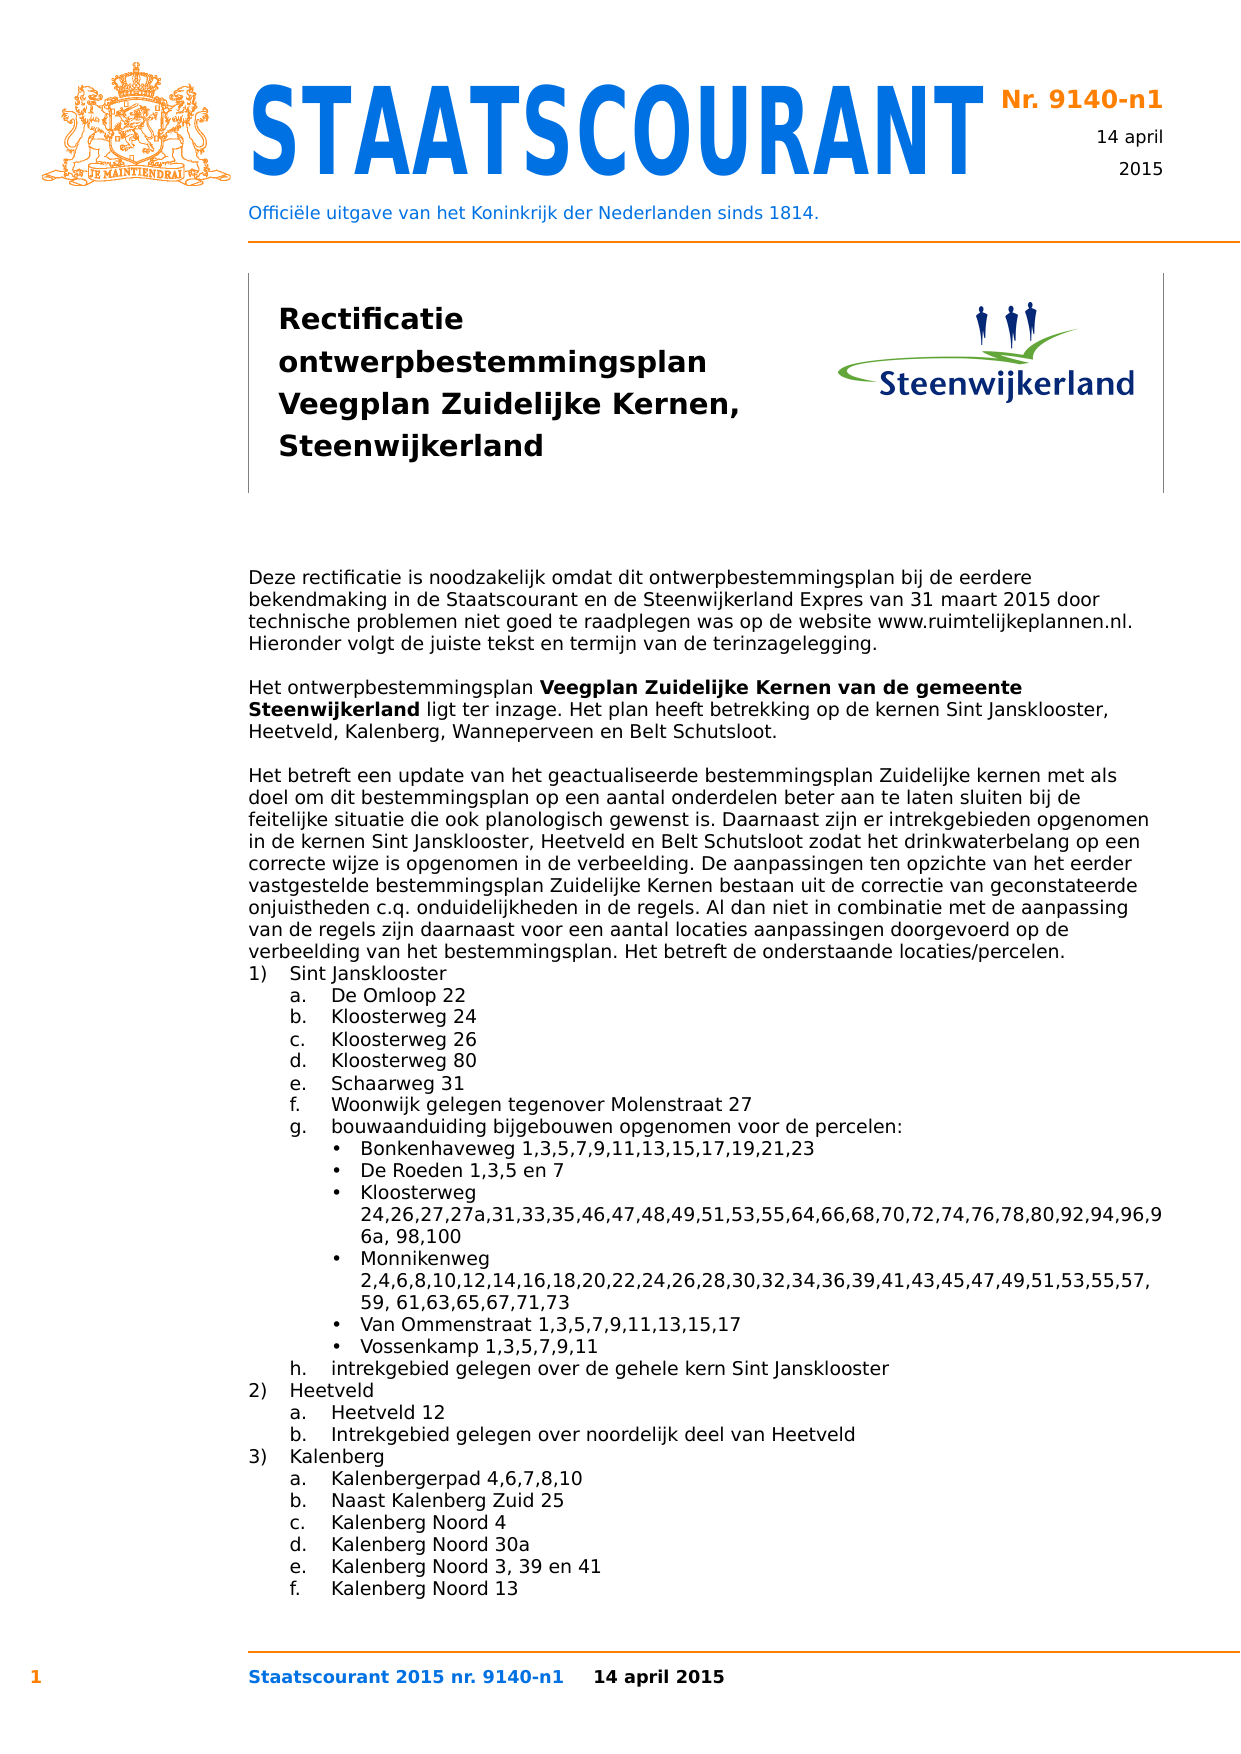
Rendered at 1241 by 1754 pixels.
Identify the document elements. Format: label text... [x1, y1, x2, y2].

picture [838, 302, 1134, 403]
text a. Kalenbergerpad 4,6,7,8,10 [289, 1468, 1163, 1490]
text f. Woonwijk gelegen tegenover Molenstraat 27 [289, 1094, 1163, 1116]
text h. intrekgebied gelegen over de gehele kern Sint Jansklooster [289, 1358, 1163, 1380]
text • Kloosterweg 24,26,27,27a,31,33,35,46,47,48,49,51,53,55,64,66,68,70,72,74,76,78,80,92,94,96,96a, 98,100 [331, 1182, 1163, 1248]
text • Bonkenhaveweg 1,3,5,7,9,11,13,15,17,19,21,23 [331, 1138, 1163, 1160]
text e. Kalenberg Noord 3, 39 en 41 [289, 1556, 1163, 1578]
text d. Kalenberg Noord 30a [289, 1534, 1163, 1556]
text • Vossenkamp 1,3,5,7,9,11 [331, 1336, 1163, 1358]
text • Monnikenweg 2,4,6,8,10,12,14,16,18,20,22,24,26,28,30,32,34,36,39,41,43,45,47,49,51,53,55,57,59, 61,63,65,67,71,73 [331, 1248, 1163, 1314]
text b. Naast Kalenberg Zuid 25 [289, 1490, 1163, 1512]
text f. Kalenberg Noord 13 [289, 1578, 1163, 1600]
text d. Kloosterweg 80 [289, 1050, 1163, 1072]
picture [41, 62, 231, 186]
text c. Kalenberg Noord 4 [289, 1512, 1163, 1534]
text 2) Heetveld [248, 1380, 1163, 1402]
table_cell 2015 [998, 153, 1240, 203]
text • Van Ommenstraat 1,3,5,7,9,11,13,15,17 [331, 1314, 1163, 1336]
table_header Nr. 9140-n1 [998, 62, 1240, 121]
text g. bouwaanduiding bijgebouwen opgenomen voor de percelen: [289, 1116, 1163, 1138]
text Het ontwerpbestemmingsplan Veegplan Zuidelijke Kernen van de gemeente Steenwijkerland ligt ter inzage. Het plan heeft betrekking op de kernen Sint Jansklooster, Heetveld, Kalenberg, Wanneperveen en Belt Schutsloot. [248, 677, 1163, 743]
table_header STAATSCOURANT [248, 62, 998, 203]
text 1) Sint Jansklooster [248, 962, 1163, 984]
text b. Kloosterweg 24 [289, 1006, 1163, 1028]
table_header [25, 62, 248, 241]
text b. Intrekgebied gelegen over noordelijk deel van Heetveld [289, 1424, 1163, 1446]
table_cell 14 april [998, 121, 1240, 153]
text 3) Kalenberg [248, 1446, 1163, 1468]
table_cell Officiële uitgave van het Koninkrijk der Nederlanden sinds 1814. [248, 203, 1240, 241]
text Het betreft een update van het geactualiseerde bestemmingsplan Zuidelijke kernen met als doel om dit bestemmingsplan op een aantal onderdelen beter aan te laten sluiten bij de feitelijke situatie die ook planologisch gewenst is. Daarnaast zijn er intrekgebieden opgenomen in de kernen Sint Jansklooster, Heetveld en Belt Schutsloot zodat het drinkwaterbelang op een correcte wijze is opgenomen in de verbeelding. De aanpassingen ten opzichte van het eerder vastgestelde bestemmingsplan Zuidelijke Kernen bestaan uit de correctie van geconstateerde onjuistheden c.q. onduidelijkheden in de regels. Al dan niet in combinatie met de aanpassing van de regels zijn daarnaast voor een aantal locaties aanpassingen doorgevoerd op de verbeelding van het bestemmingsplan. Het betreft de onderstaande locaties/percelen. [248, 765, 1163, 962]
text • De Roeden 1,3,5 en 7 [331, 1160, 1163, 1182]
text Deze rectificatie is noodzakelijk omdat dit ontwerpbestemmingsplan bij de eerdere bekendmaking in de Staatscourant en de Steenwijkerland Expres van 31 maart 2015 door technische problemen niet goed te raadplegen was op de website www.ruimtelijkeplannen.nl. Hieronder volgt de juiste tekst en termijn van de terinzagelegging. [248, 567, 1163, 655]
text a. Heetveld 12 [289, 1402, 1163, 1424]
text a. De Omloop 22 [289, 984, 1163, 1006]
text c. Kloosterweg 26 [289, 1028, 1163, 1050]
text e. Schaarweg 31 [289, 1072, 1163, 1094]
subtitle Rectificatie ontwerpbestemmingsplan Veegplan Zuidelijke Kernen, Steenwijkerland [249, 273, 1163, 493]
